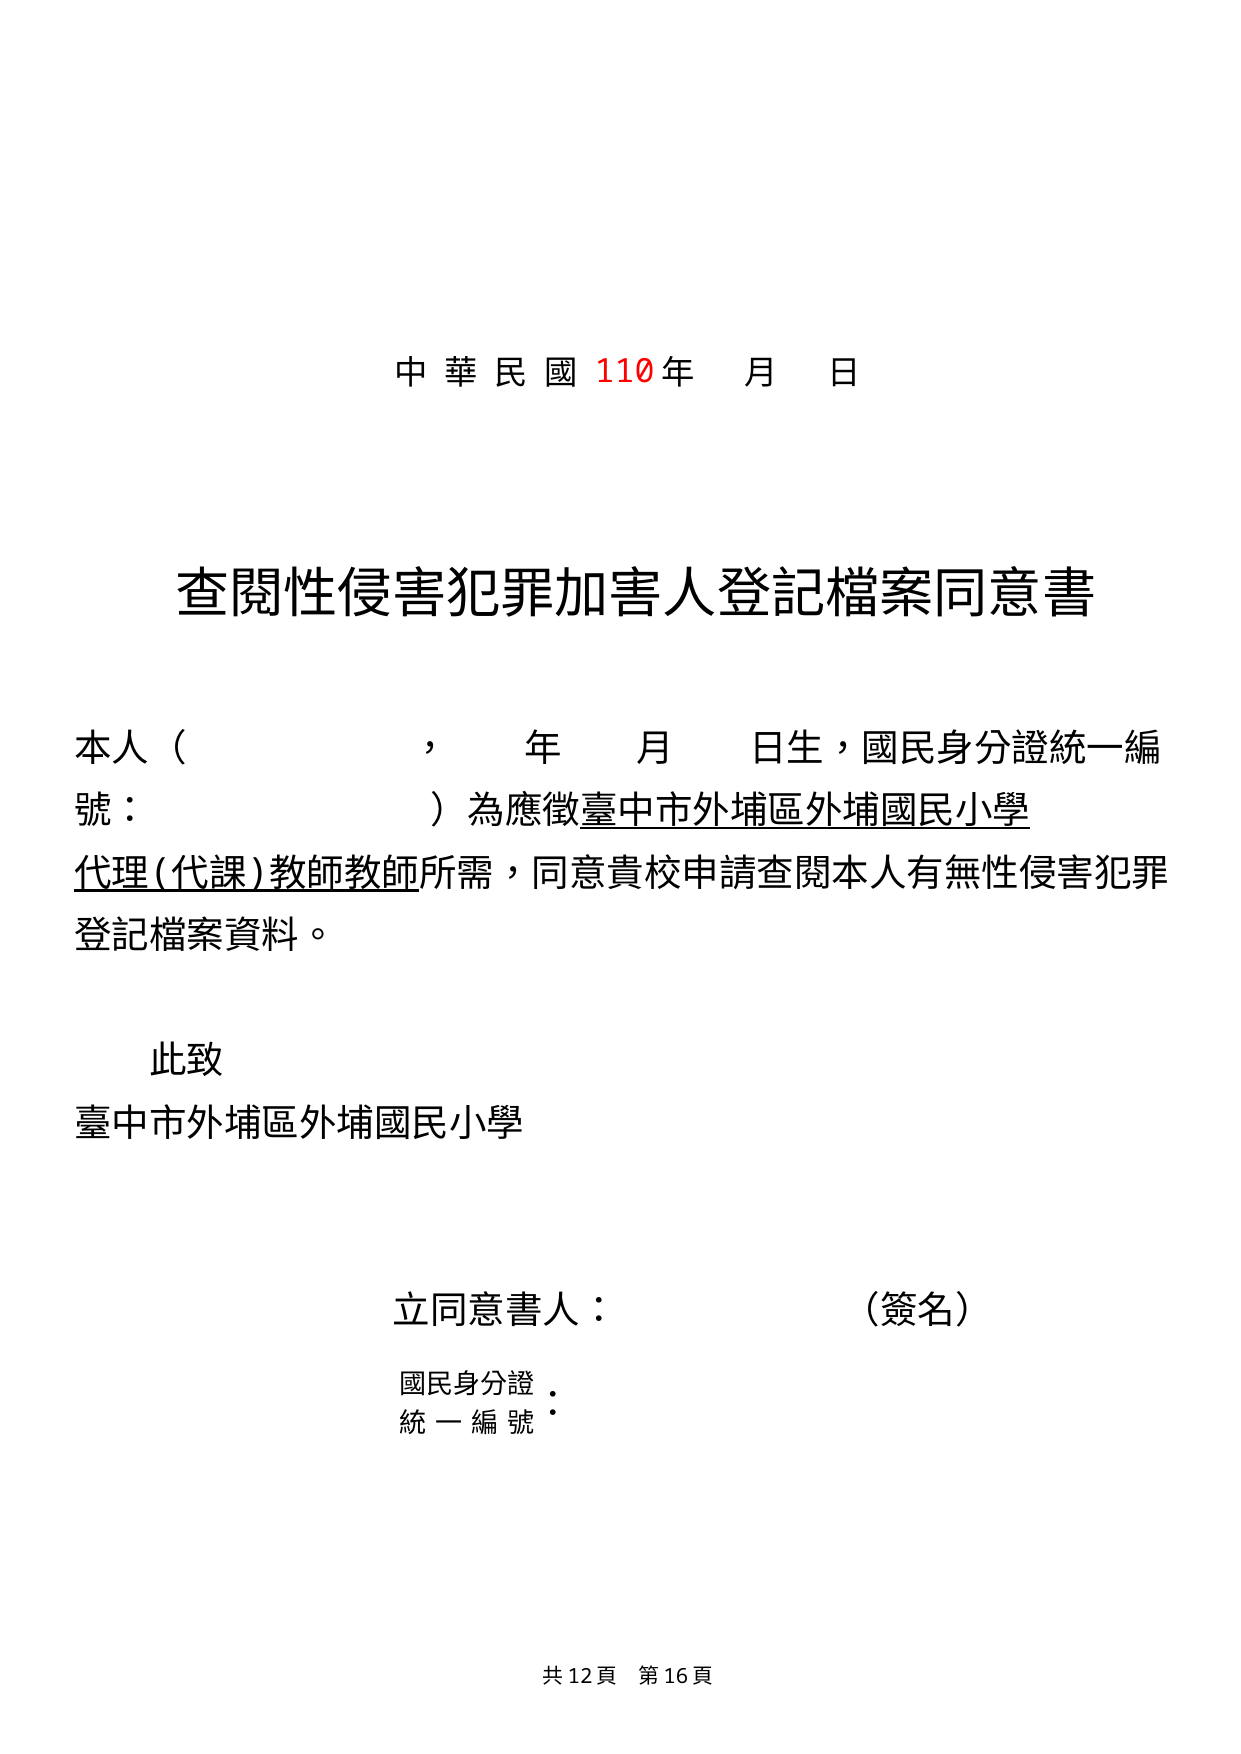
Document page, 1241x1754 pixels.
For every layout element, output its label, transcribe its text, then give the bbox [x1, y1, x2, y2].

text 臺中市外埔區外埔國民小學 [74, 1078, 1181, 1141]
text 此致 [74, 1016, 1181, 1078]
text 中 華 民 國 110年 月 日 [74, 328, 1181, 391]
text 立同意書人： （簽名） [74, 1266, 1181, 1328]
text 查閱性侵害犯罪加害人登記檔案同意書 [74, 516, 1197, 641]
text 國民身分證統一編號： [74, 1328, 1181, 1453]
text 本人（ ， 年 月 日生，國民身分證統一編號： ）為應徵臺中市外埔區外埔國民小學 代理(代課)教師教師所需，同意貴校申請查閱本人有無性侵害犯罪登記檔案資料。 [74, 703, 1181, 953]
